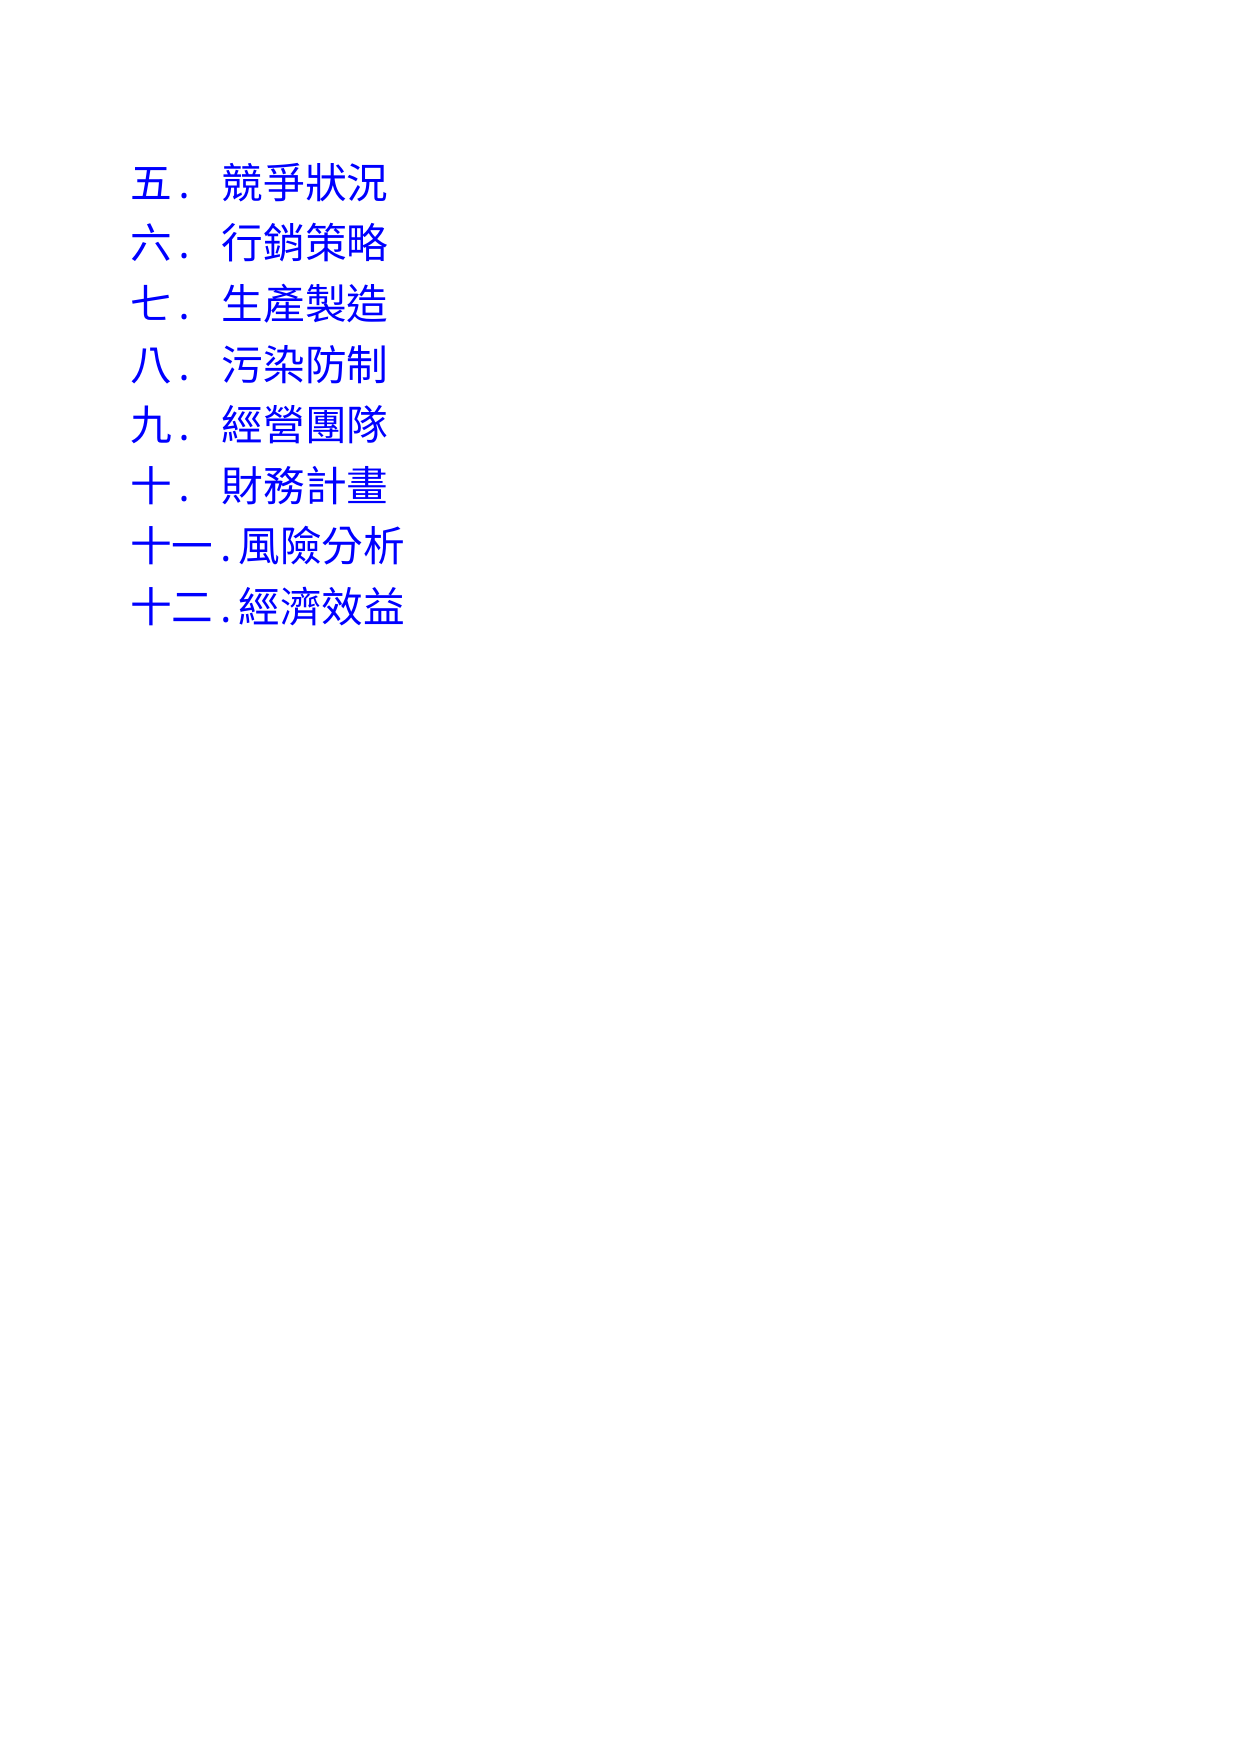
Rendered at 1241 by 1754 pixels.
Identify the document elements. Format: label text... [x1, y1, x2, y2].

text 五. 競爭狀況 六. 行銷策略 七. 生產製造 八. 污染防制 九. 經營團隊 十. 財務計畫 十一.風險分析 十二.經濟效益 [130, 150, 1122, 634]
